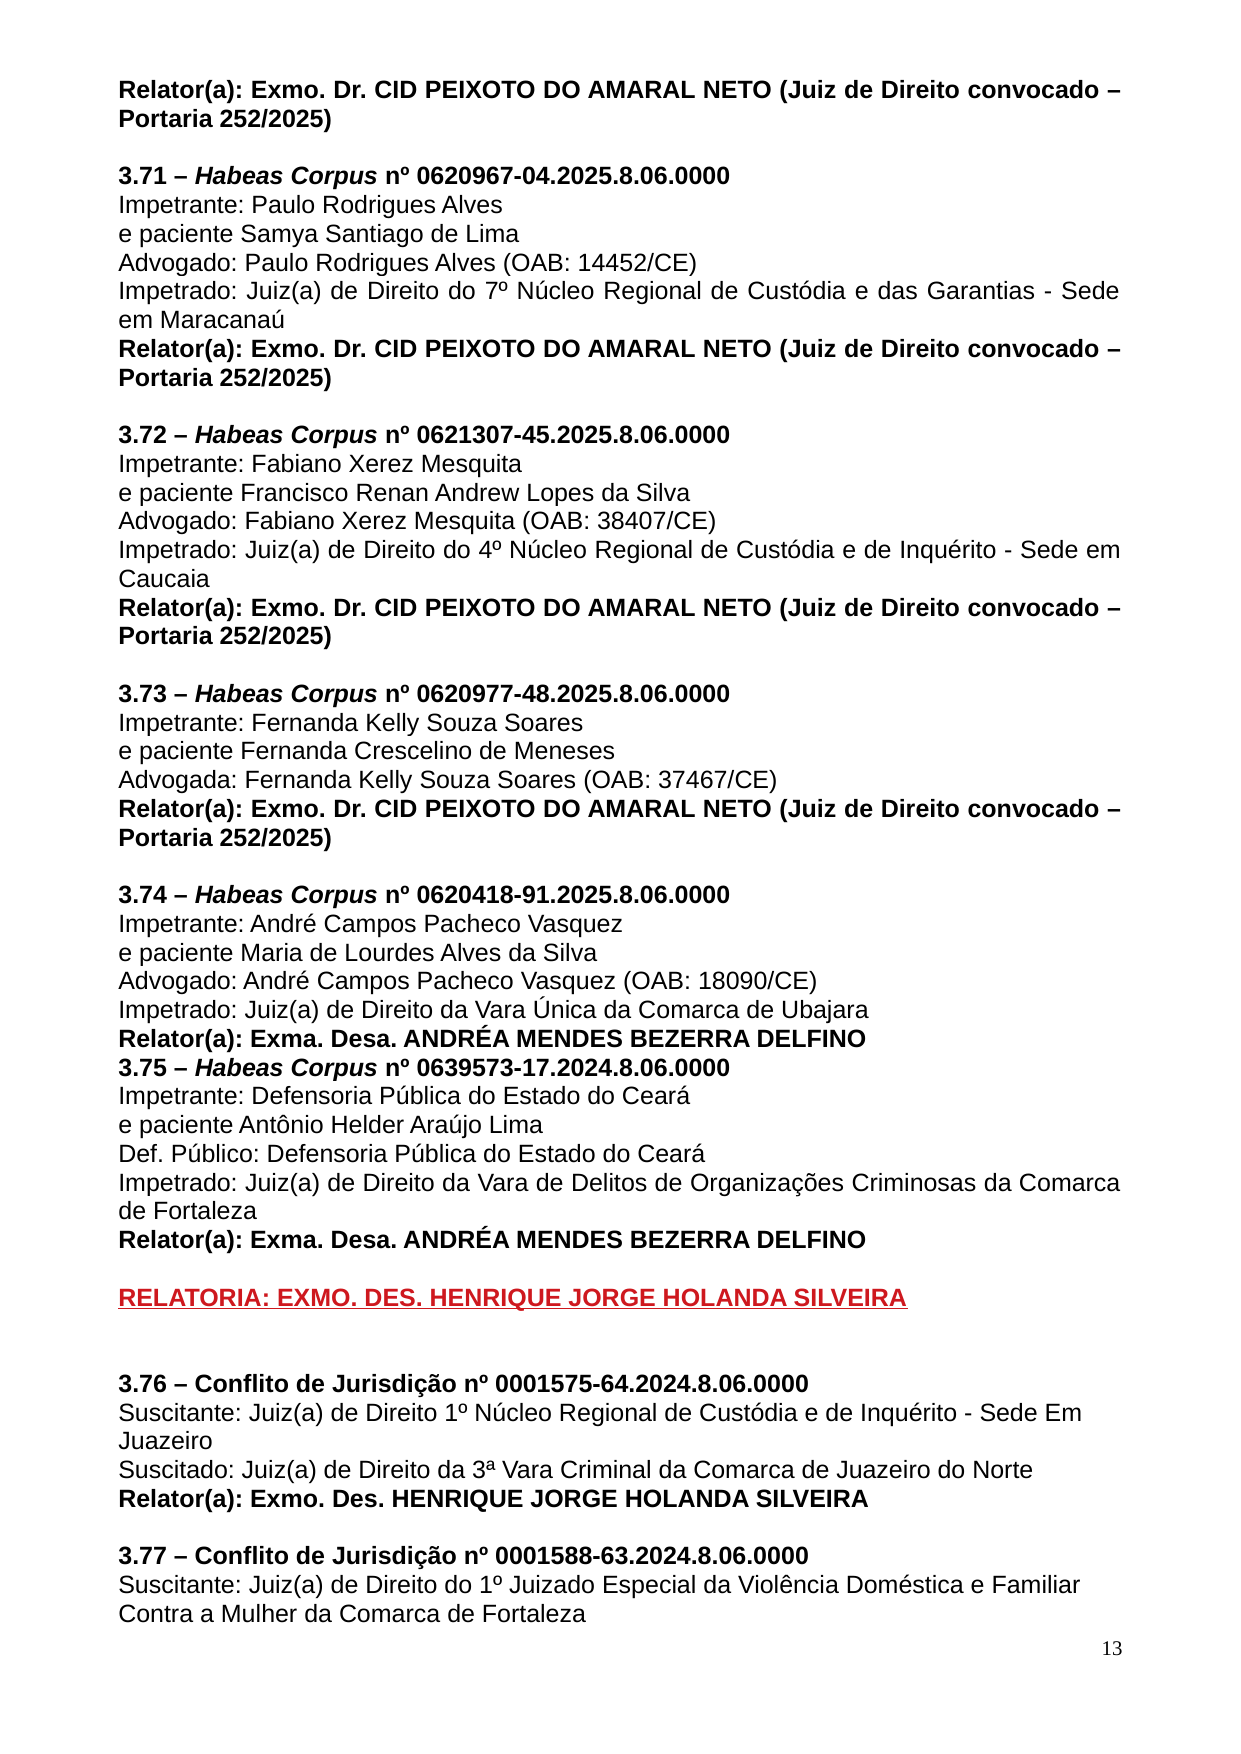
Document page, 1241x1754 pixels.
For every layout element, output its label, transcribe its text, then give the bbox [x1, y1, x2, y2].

text Relator(a): Exmo. Dr. CID PEIXOTO DO AMARAL NETO (Juiz de Direito convocado – Portaria 252/2025) [118, 75, 1122, 132]
text Suscitado: Juiz(a) de Direito da 3ª Vara Criminal da Comarca de Juazeiro do Norte [118, 1455, 1122, 1484]
text Impetrante: André Campos Pacheco Vasquez [118, 909, 1122, 937]
text e paciente Samya Santiago de Lima [118, 219, 1122, 247]
text e paciente Antônio Helder Araújo Lima [118, 1110, 1122, 1139]
text RELATORIA: EXMO. DES. HENRIQUE JORGE HOLANDA SILVEIRA [118, 1282, 1122, 1311]
text Impetrado: Juiz(a) de Direito do 7º Núcleo Regional de Custódia e das Garantias - Sede em Maracanaú [118, 276, 1122, 334]
text Advogado: Fabiano Xerez Mesquita (OAB: 38407/CE) [118, 506, 1122, 535]
text e paciente Francisco Renan Andrew Lopes da Silva [118, 477, 1122, 506]
text Suscitante: Juiz(a) de Direito do 1º Juizado Especial da Violência Doméstica e Familiar Contra a Mulher da Comarca de Fortaleza [118, 1570, 1122, 1627]
text 3.74 – Habeas Corpus nº 0620418-91.2025.8.06.0000 [118, 880, 1122, 909]
text e paciente Maria de Lourdes Alves da Silva [118, 937, 1122, 966]
text 3.73 – Habeas Corpus nº 0620977-48.2025.8.06.0000 [118, 679, 1122, 707]
text e paciente Fernanda Crescelino de Meneses [118, 736, 1122, 765]
text Impetrante: Paulo Rodrigues Alves [118, 190, 1122, 219]
text Relator(a): Exmo. Des. HENRIQUE JORGE HOLANDA SILVEIRA [118, 1484, 1122, 1512]
text Advogado: Paulo Rodrigues Alves (OAB: 14452/CE) [118, 247, 1122, 276]
text 3.75 – Habeas Corpus nº 0639573-17.2024.8.06.0000 [118, 1052, 1122, 1081]
text Impetrante: Fabiano Xerez Mesquita [118, 449, 1122, 477]
text Impetrado: Juiz(a) de Direito da Vara de Delitos de Organizações Criminosas da Comarca de Fortaleza [118, 1167, 1122, 1225]
text 3.76 – Conflito de Jurisdição nº 0001575-64.2024.8.06.0000 [118, 1369, 1122, 1397]
text Suscitante: Juiz(a) de Direito 1º Núcleo Regional de Custódia e de Inquérito - Sede Em Juazeiro [118, 1397, 1122, 1455]
text Def. Público: Defensoria Pública do Estado do Ceará [118, 1139, 1122, 1167]
text Impetrado: Juiz(a) de Direito da Vara Única da Comarca de Ubajara [118, 995, 1122, 1024]
text Relator(a): Exma. Desa. ANDRÉA MENDES BEZERRA DELFINO [118, 1225, 1122, 1254]
text Relator(a): Exma. Desa. ANDRÉA MENDES BEZERRA DELFINO [118, 1024, 1122, 1052]
text Relator(a): Exmo. Dr. CID PEIXOTO DO AMARAL NETO (Juiz de Direito convocado – Portaria 252/2025) [118, 334, 1122, 391]
text 3.72 – Habeas Corpus nº 0621307-45.2025.8.06.0000 [118, 420, 1122, 449]
text Relator(a): Exmo. Dr. CID PEIXOTO DO AMARAL NETO (Juiz de Direito convocado – Portaria 252/2025) [118, 592, 1122, 650]
text Advogada: Fernanda Kelly Souza Soares (OAB: 37467/CE) [118, 765, 1122, 794]
text 3.77 – Conflito de Jurisdição nº 0001588-63.2024.8.06.0000 [118, 1541, 1122, 1570]
text Relator(a): Exmo. Dr. CID PEIXOTO DO AMARAL NETO (Juiz de Direito convocado – Portaria 252/2025) [118, 794, 1122, 851]
text Impetrado: Juiz(a) de Direito do 4º Núcleo Regional de Custódia e de Inquérito - Sede em Caucaia [118, 535, 1122, 592]
text Advogado: André Campos Pacheco Vasquez (OAB: 18090/CE) [118, 966, 1122, 995]
text Impetrante: Fernanda Kelly Souza Soares [118, 707, 1122, 736]
text Impetrante: Defensoria Pública do Estado do Ceará [118, 1081, 1122, 1110]
text 3.71 – Habeas Corpus nº 0620967-04.2025.8.06.0000 [118, 161, 1122, 190]
